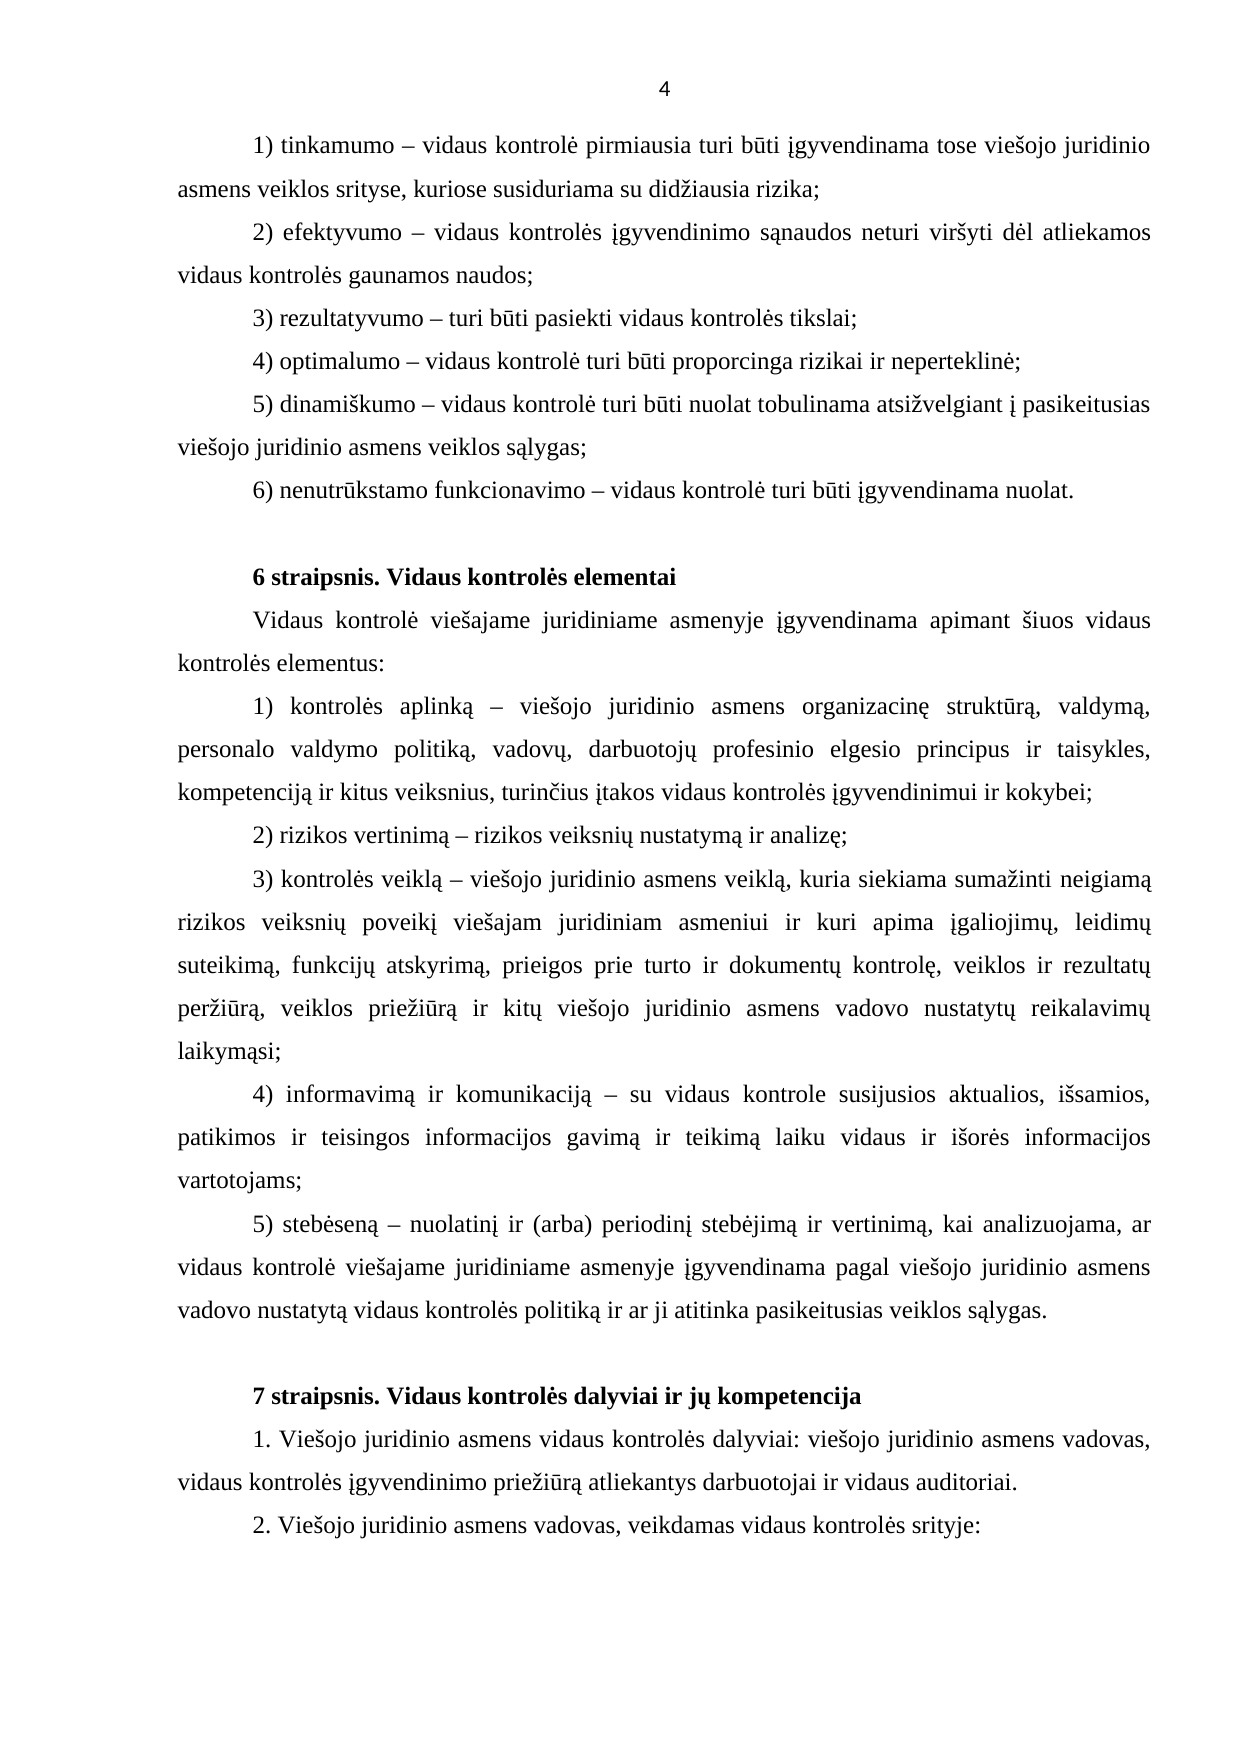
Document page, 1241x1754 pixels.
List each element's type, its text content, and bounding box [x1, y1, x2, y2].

text 2) efektyvumo – vidaus kontrolės įgyvendinimo sąnaudos neturi viršyti dėl atliekamos vidaus kontrolės gaunamos naudos; [177, 217, 1152, 289]
text 1. Viešojo juridinio asmens vidaus kontrolės dalyviai: viešojo juridinio asmens vadovas, vidaus kontrolės įgyvendinimo priežiūrą atliekantys darbuotojai ir vidaus auditoriai. [177, 1424, 1152, 1496]
text 1) tinkamumo – vidaus kontrolė pirmiausia turi būti įgyvendinama tose viešojo juridinio asmens veiklos srityse, kuriose susiduriama su didžiausia rizika; [177, 131, 1152, 202]
text Vidaus kontrolė viešajame juridiniame asmenyje įgyvendinama apimant šiuos vidaus kontrolės elementus: [177, 605, 1152, 677]
text 6) nenutrūkstamo funkcionavimo – vidaus kontrolė turi būti įgyvendinama nuolat. [177, 476, 1152, 504]
text 2. Viešojo juridinio asmens vadovas, veikdamas vidaus kontrolės srityje: [177, 1511, 1152, 1539]
text 5) stebėseną – nuolatinį ir (arba) periodinį stebėjimą ir vertinimą, kai analizuojama, ar vidaus kontrolė viešajame juridiniame asmenyje įgyvendinama pagal viešojo juridinio asmens vadovo nustatytą vidaus kontrolės politiką ir ar ji atitinka pasikeitusias veiklos sąlygas. [177, 1209, 1152, 1324]
text 3) rezultatyvumo – turi būti pasiekti vidaus kontrolės tikslai; [177, 303, 1152, 332]
text 6 straipsnis. Vidaus kontrolės elementai [177, 562, 1152, 591]
text 1) kontrolės aplinką – viešojo juridinio asmens organizacinę struktūrą, valdymą, personalo valdymo politiką, vadovų, darbuotojų profesinio elgesio principus ir taisykles, kompetenciją ir kitus veiksnius, turinčius įtakos vidaus kontrolės įgyvendinimui ir kokybei; [177, 691, 1152, 806]
text 2) rizikos vertinimą – rizikos veiksnių nustatymą ir analizę; [177, 821, 1152, 849]
text 3) kontrolės veiklą – viešojo juridinio asmens veiklą, kuria siekiama sumažinti neigiamą rizikos veiksnių poveikį viešajam juridiniam asmeniui ir kuri apima įgaliojimų, leidimų suteikimą, funkcijų atskyrimą, prieigos prie turto ir dokumentų kontrolę, veiklos ir rezultatų peržiūrą, veiklos priežiūrą ir kitų viešojo juridinio asmens vadovo nustatytų reikalavimų laikymąsi; [177, 864, 1152, 1065]
text 5) dinamiškumo – vidaus kontrolė turi būti nuolat tobulinama atsižvelgiant į pasikeitusias viešojo juridinio asmens veiklos sąlygas; [177, 389, 1152, 461]
text 4) informavimą ir komunikaciją – su vidaus kontrole susijusios aktualios, išsamios, patikimos ir teisingos informacijos gavimą ir teikimą laiku vidaus ir išorės informacijos vartotojams; [177, 1079, 1152, 1194]
text 7 straipsnis. Vidaus kontrolės dalyviai ir jų kompetencija [177, 1381, 1152, 1410]
text 4) optimalumo – vidaus kontrolė turi būti proporcinga rizikai ir neperteklinė; [177, 346, 1152, 375]
